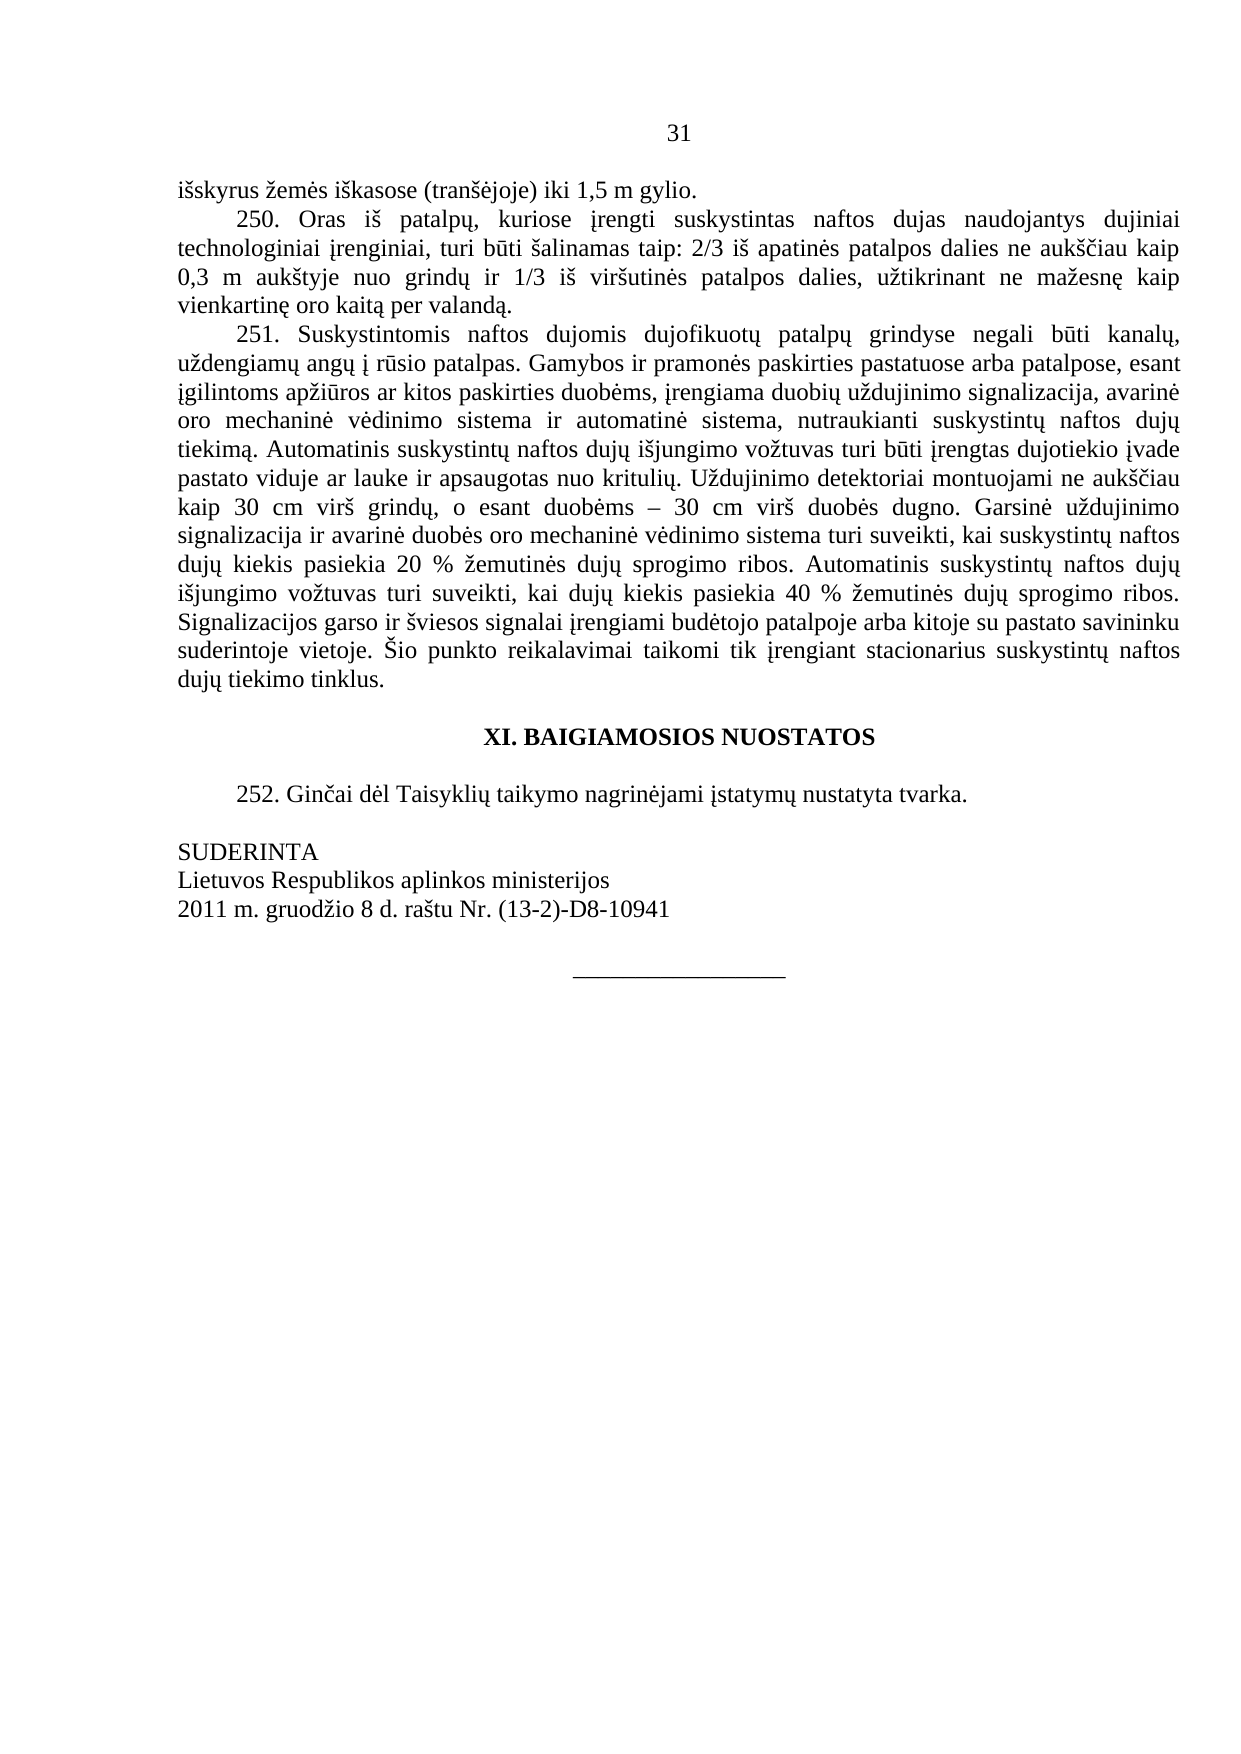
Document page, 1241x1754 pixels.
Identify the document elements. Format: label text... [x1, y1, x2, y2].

text 251. Suskystintomis naftos dujomis dujofikuotų patalpų grindyse negali būti kanalų, uždengiamų angų į rūsio patalpas. Gamybos ir pramonės paskirties pastatuose arba patalpose, esant įgilintoms apžiūros ar kitos paskirties duobėms, įrengiama duobių uždujinimo signalizacija, avarinė oro mechaninė vėdinimo sistema ir automatinė sistema, nutraukianti suskystintų naftos dujų tiekimą. Automatinis suskystintų naftos dujų išjungimo vožtuvas turi būti įrengtas dujotiekio įvade pastato viduje ar lauke ir apsaugotas nuo kritulių. Uždujinimo detektoriai montuojami ne aukščiau kaip 30 cm virš grindų, o esant duobėms – 30 cm virš duobės dugno. Garsinė uždujinimo signalizacija ir avarinė duobės oro mechaninė vėdinimo sistema turi suveikti, kai suskystintų naftos dujų kiekis pasiekia 20 % žemutinės dujų sprogimo ribos. Automatinis suskystintų naftos dujų išjungimo vožtuvas turi suveikti, kai dujų kiekis pasiekia 40 % žemutinės dujų sprogimo ribos. Signalizacijos garso ir šviesos signalai įrengiami budėtojo patalpoje arba kitoje su pastato savininku suderintoje vietoje. Šio punkto reikalavimai taikomi tik įrengiant stacionarius suskystintų naftos dujų tiekimo tinklus. [177, 319, 1181, 693]
text 2011 m. gruodžio 8 d. raštu Nr. (13-2)-D8-10941 [177, 894, 1181, 923]
text 252. Ginčai dėl Taisyklių taikymo nagrinėjami įstatymų nustatyta tvarka. [177, 779, 1181, 808]
text išskyrus žemės iškasose (tranšėjoje) iki 1,5 m gylio. [177, 176, 1181, 204]
text SUDERINTA [177, 837, 1181, 866]
text Lietuvos Respublikos aplinkos ministerijos [177, 866, 1181, 894]
text XI. BAIGIAMOSIOS NUOSTATOS [177, 722, 1181, 751]
text 250. Oras iš patalpų, kuriose įrengti suskystintas naftos dujas naudojantys dujiniai technologiniai įrenginiai, turi būti šalinamas taip: 2/3 iš apatinės patalpos dalies ne aukščiau kaip 0,3 m aukštyje nuo grindų ir 1/3 iš viršutinės patalpos dalies, užtikrinant ne mažesnę kaip vienkartinę oro kaitą per valandą. [177, 204, 1181, 319]
text _________________ [177, 952, 1181, 981]
